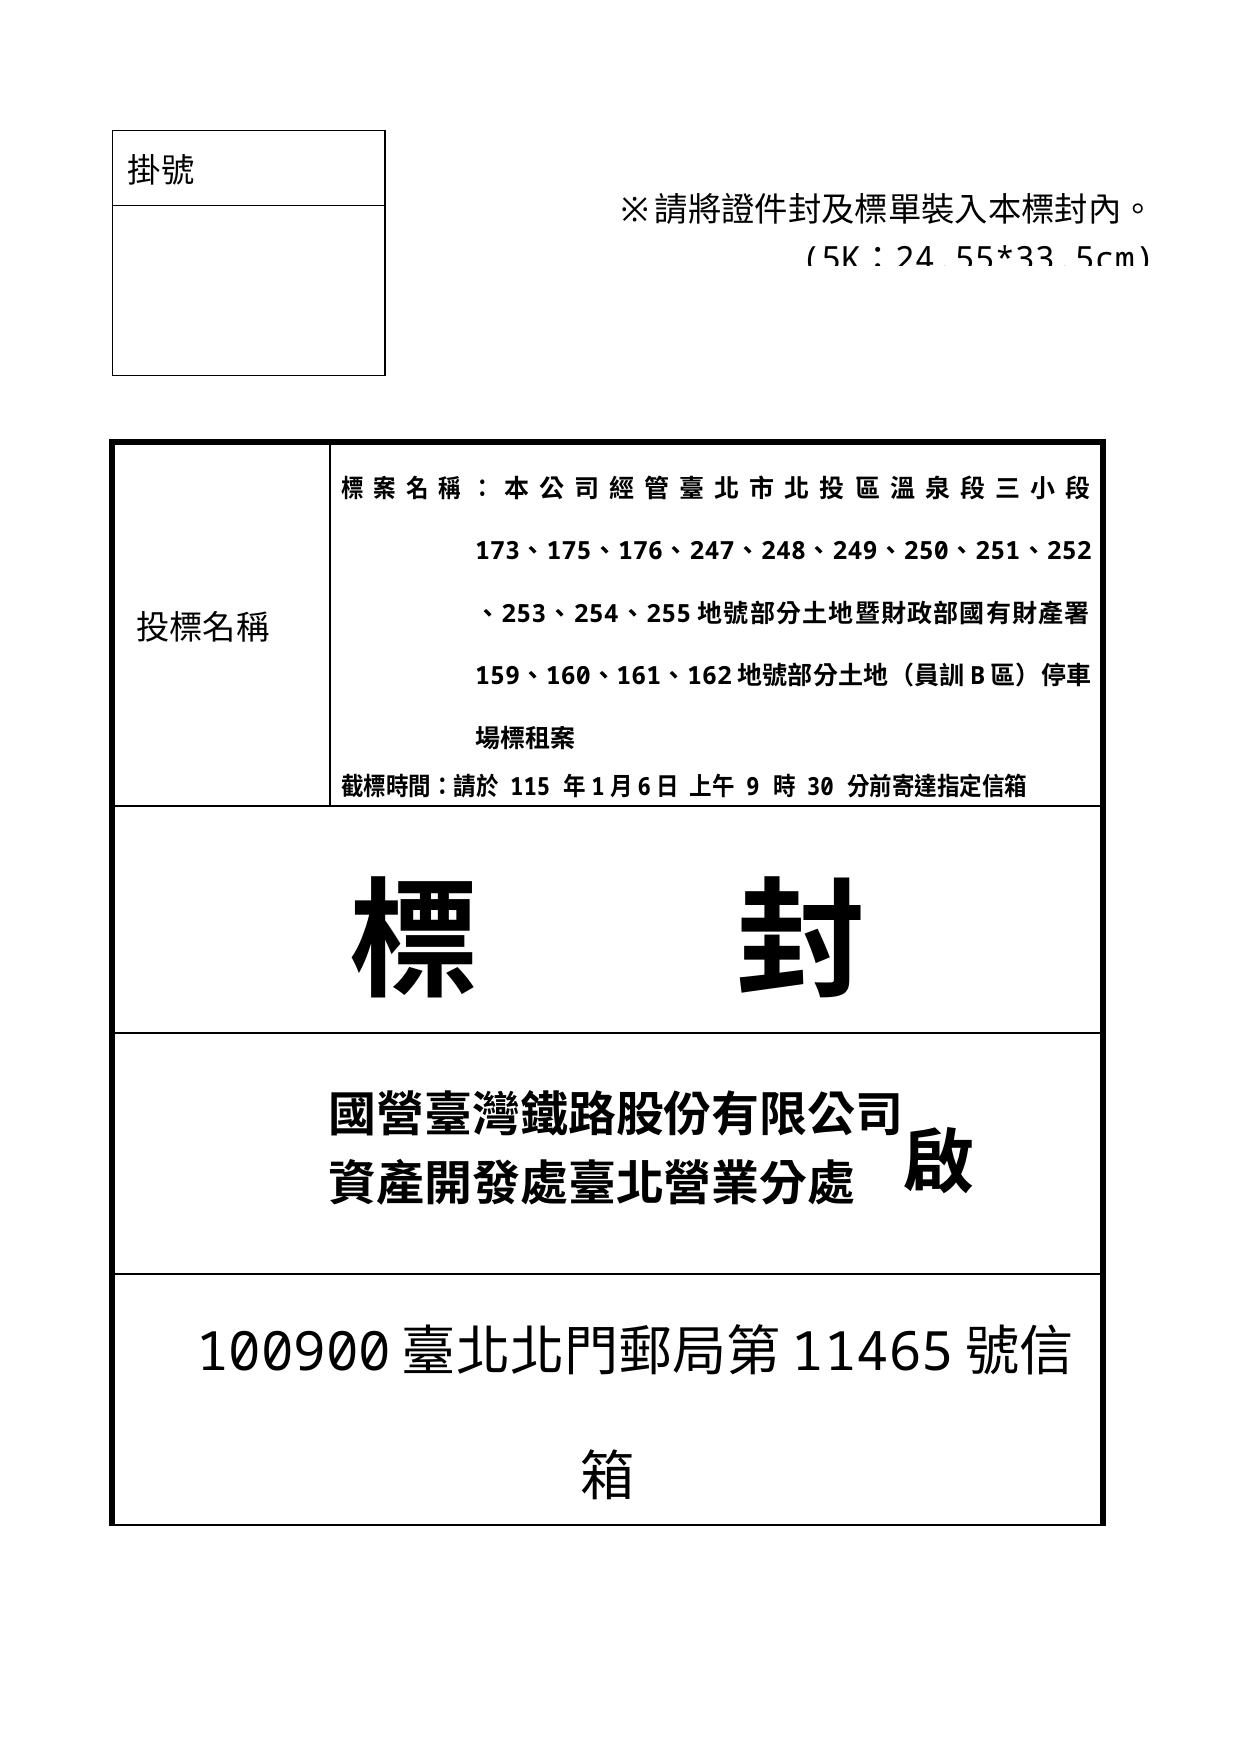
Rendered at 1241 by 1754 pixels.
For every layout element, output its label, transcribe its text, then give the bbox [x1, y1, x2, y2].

table_header 投標名稱 [115, 445, 329, 805]
table_cell [113, 206, 384, 375]
table_cell 100900臺北北門郵局第11465號信箱 [115, 1275, 1100, 1524]
table_header 掛號 [113, 131, 384, 205]
text (5K：24.55*33.5cm) [477, 231, 1154, 266]
table_cell 標 封 [115, 807, 1100, 1032]
text ※請將證件封及標單裝入本標封內。 [477, 183, 1154, 231]
table_cell 國營臺灣鐵路股份有限公司資產開發處臺北營業分處啟 [115, 1034, 1100, 1273]
table_header 標案名稱：本公司經管臺北市北投區溫泉段三小段173、175、176、247、248、249、250、251、252、253、254、255地號部分土地暨財政部國有財產署159、160、161、162地號部分土地（員訓B區）停車場標租案 截標時間：請於 115 年1月6日 上午 9 時 30 分前寄達指定信箱 [331, 445, 1100, 805]
